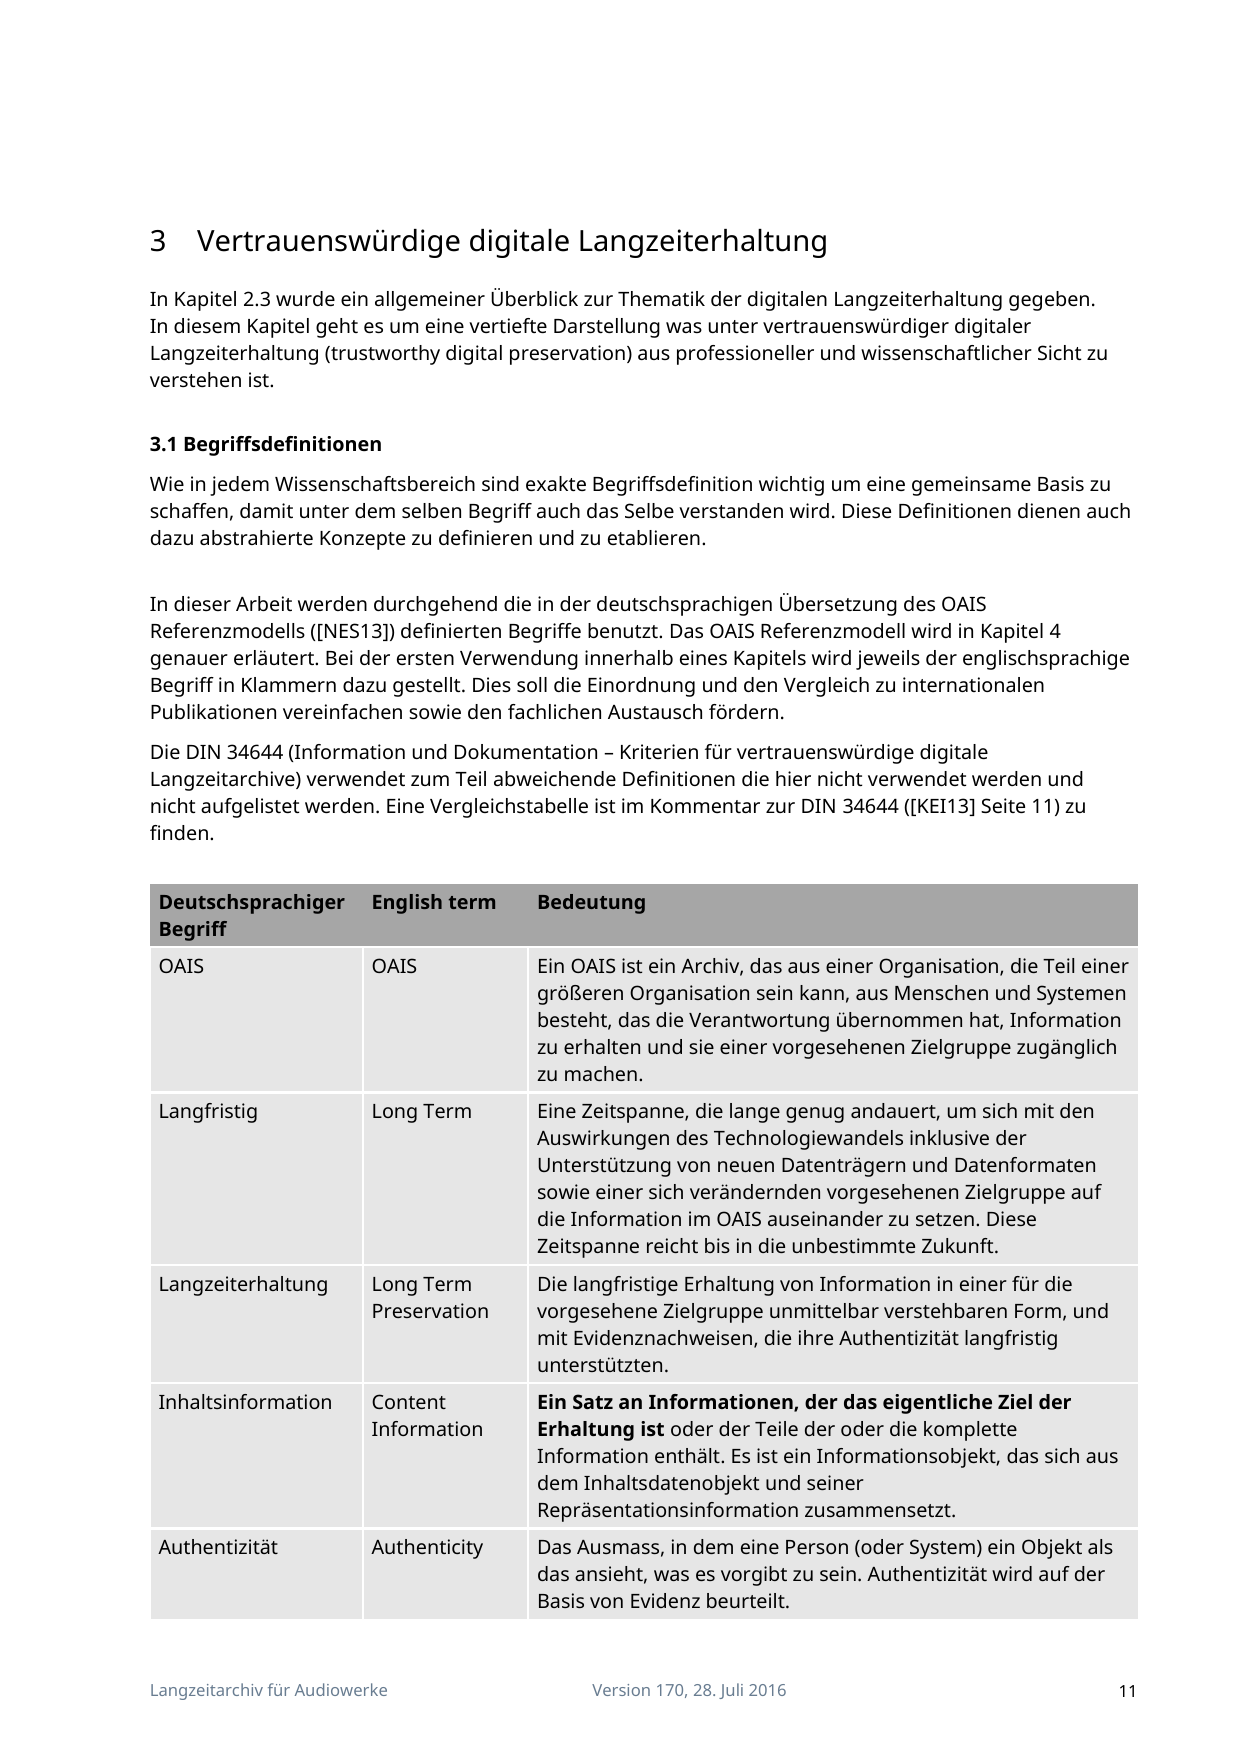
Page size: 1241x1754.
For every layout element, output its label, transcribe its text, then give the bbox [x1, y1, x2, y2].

text In Kapitel 2.3 wurde ein allgemeiner Überblick zur Thematik der digitalen Langzeiterhaltung gegeben. [149, 285, 1136, 312]
table_cell Langzeiterhaltung [151, 1266, 362, 1382]
text In dieser Arbeit werden durchgehend die in der deutschsprachigen Übersetzung des OAIS Referenzmodells ([NES13]) definierten Begriffe benutzt. Das OAIS Referenzmodell wird in Kapitel 4 genauer erläutert. Bei der ersten Verwendung innerhalb eines Kapitels wird jeweils der englischsprachige Begriff in Klammern dazu gestellt. Dies soll die Einordnung und den Vergleich zu internationalen Publikationen vereinfachen sowie den fachlichen Austausch fördern. [149, 591, 1136, 726]
subtitle Begriffsdefinitionen [149, 431, 1136, 458]
table_cell Inhaltsinformation [151, 1384, 362, 1527]
text In diesem Kapitel geht es um eine vertiefte Darstellung was unter vertrauenswürdiger digitaler Langzeiterhaltung (trustworthy digital preservation) aus professioneller und wissenschaftlicher Sicht zu verstehen ist. [149, 312, 1136, 393]
table_cell Long Term [364, 1094, 527, 1264]
table_cell Eine Zeitspanne, die lange genug andauert, um sich mit den Auswirkungen des Technologiewandels inklusive der Unterstützung von neuen Datenträgern und Datenformaten sowie einer sich verändernden vorgesehenen Zielgruppe auf die Information im OAIS auseinander zu setzen. Diese Zeitspanne reicht bis in die unbestimmte Zukunft. [529, 1094, 1138, 1264]
table_cell OAIS [151, 948, 362, 1091]
table_cell Content Information [364, 1384, 527, 1527]
table_cell Authenticity [364, 1530, 527, 1619]
table_cell Authentizität [151, 1530, 362, 1619]
table_header Bedeutung [528, 884, 1138, 946]
table_cell Ein OAIS ist ein Archiv, das aus einer Organisation, die Teil einer größeren Organisation sein kann, aus Menschen und Systemen besteht, das die Verantwortung übernommen hat, Information zu erhalten und sie einer vorgesehenen Zielgruppe zugänglich zu machen. [529, 948, 1138, 1091]
table_cell Die langfristige Erhaltung von Information in einer für die vorgesehene Zielgruppe unmittelbar verstehbaren Form, und mit Evidenznachweisen, die ihre Authentizität langfristig unterstützten. [529, 1266, 1138, 1382]
table_cell Das Ausmass, in dem eine Person (oder System) ein Objekt als das ansieht, was es vorgibt zu sein. Authentizität wird auf der Basis von Evidenz beurteilt. [529, 1530, 1138, 1619]
table_cell OAIS [364, 948, 527, 1091]
text Wie in jedem Wissenschaftsbereich sind exakte Begriffsdefinition wichtig um eine gemeinsame Basis zu schaffen, damit unter dem selben Begriff auch das Selbe verstanden wird. Diese Definitionen dienen auch dazu abstrahierte Konzepte zu definieren und zu etablieren. [149, 470, 1136, 551]
table_cell Long Term Preservation [364, 1266, 527, 1382]
table_header Deutschsprachiger Begriff [150, 884, 363, 946]
table_cell Langfristig [151, 1094, 362, 1264]
text Die DIN 34644 (Information und Dokumentation – Kriterien für vertrauenswürdige digitale Langzeitarchive) verwendet zum Teil abweichende Definitionen die hier nicht verwendet werden und nicht aufgelistet werden. Eine Vergleichstabelle ist im Kommentar zur DIN 34644 ([KEI13] Seite 11) zu finden. [149, 738, 1136, 846]
subtitle Vertrauenswürdige digitale Langzeiterhaltung [149, 221, 1136, 260]
table_cell Ein Satz an Informationen, der das eigentliche Ziel der Erhaltung ist oder der Teile der oder die komplette Information enthält. Es ist ein Informationsobjekt, das sich aus dem Inhaltsdatenobjekt und seiner Repräsentationsinformation zusammensetzt. [529, 1384, 1138, 1527]
table_header English term [363, 884, 528, 946]
